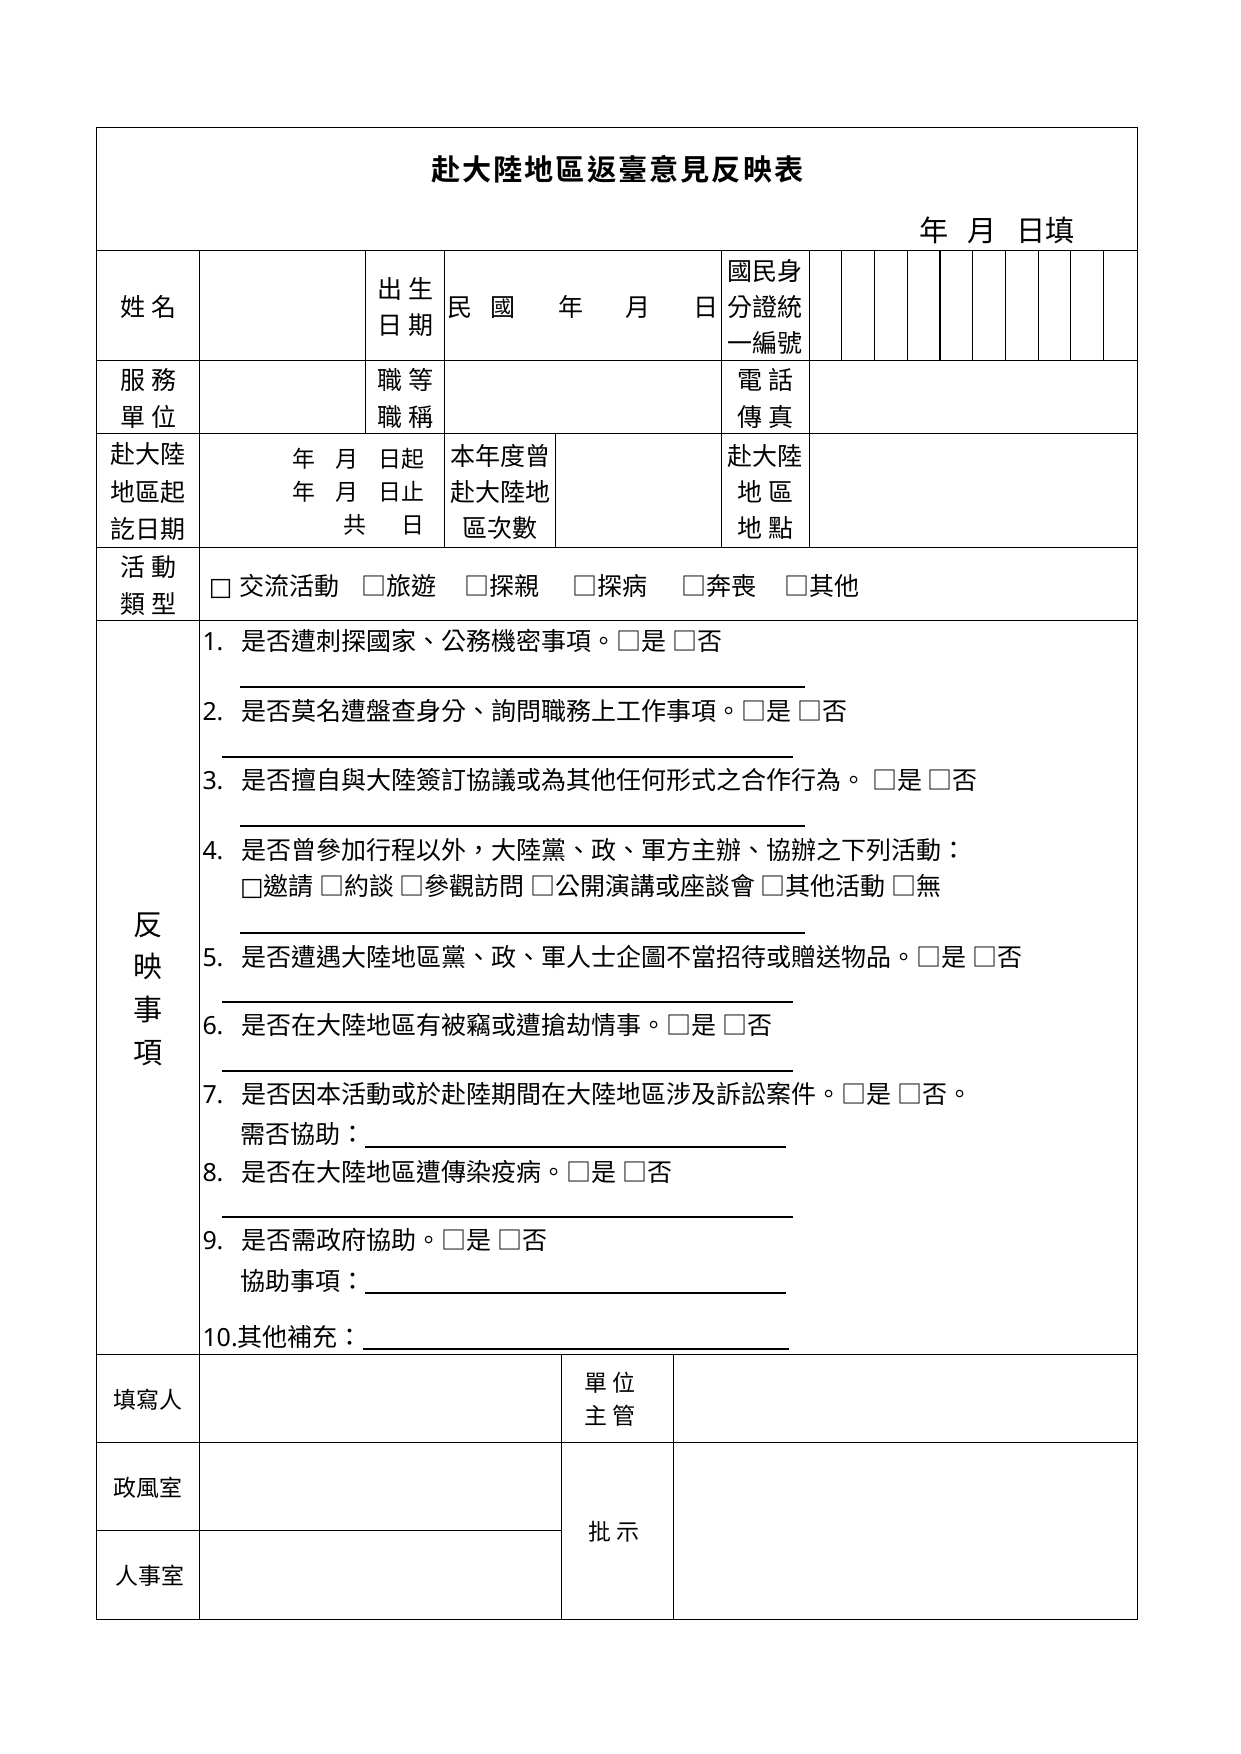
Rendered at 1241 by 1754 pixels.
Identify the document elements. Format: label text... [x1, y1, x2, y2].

table_cell [200, 1355, 561, 1442]
table_cell [200, 1443, 561, 1530]
table_cell [1104, 251, 1137, 360]
table_cell 填寫人 [97, 1355, 199, 1442]
table_cell 本年度曾赴大陸地區次數 [445, 434, 555, 547]
table_cell [200, 361, 365, 433]
table_cell [908, 251, 939, 360]
table_cell □ 交流活動 □旅遊 □探親 □探病 □奔喪 □其他 [200, 548, 1137, 620]
table_header 赴大陸地區返臺意見反映表 年 月 日填 [97, 128, 1137, 250]
table_cell [1071, 251, 1103, 360]
table_cell [200, 1531, 561, 1618]
table_cell [1039, 251, 1070, 360]
table_cell 批 示 [562, 1443, 673, 1618]
table_cell 活 動 類 型 [97, 548, 199, 620]
table_cell 政風室 [97, 1443, 199, 1530]
table_cell 服 務 單 位 [97, 361, 199, 433]
table_cell 人事室 [97, 1531, 199, 1618]
table_cell [200, 251, 365, 360]
table_cell 出 生 日 期 [366, 251, 444, 360]
table_cell [875, 251, 907, 360]
table_cell 電 話 傳 真 [722, 361, 809, 433]
table_cell [674, 1355, 1137, 1442]
table_cell 反 映 事 項 [97, 621, 199, 1353]
table_cell [810, 434, 1137, 547]
table_cell [941, 251, 972, 360]
table_cell 單 位 主 管 [562, 1355, 673, 1442]
table_cell [1006, 251, 1038, 360]
table_cell [556, 434, 721, 547]
table_cell [810, 361, 1137, 433]
table_cell [445, 361, 721, 433]
table_cell 國民身分證統一編號 [722, 251, 809, 360]
table_cell 年 月 日起 年 月 日止 共 日 [200, 434, 444, 547]
table_cell [810, 251, 841, 360]
table_cell [842, 251, 874, 360]
table_cell 民國 年 月 日 [445, 251, 721, 360]
table_cell [674, 1443, 1137, 1618]
table_cell 赴大陸地 區 地 點 [722, 434, 809, 547]
table_cell 姓 名 [97, 251, 199, 360]
table_cell [973, 251, 1005, 360]
table_cell 赴大陸地區起訖日期 [97, 434, 199, 547]
table_cell 是否遭刺探國家、公務機密事項。□是 □否 是否莫名遭盤查身分、詢問職務上工作事項。□是 □否 是否擅自與大陸簽訂協議或為其他任何形式之合作行為。 □是 □否 是否曾參加行程以外，大陸黨、政、軍方主辦、協辦之下列活動： □邀請 □約談 □參觀訪問 □公開演講或座談會 □其他活動 □無 是否遭遇大陸地區黨、政、軍人士企圖不當招待或贈送物品。□是 □否 是否在大陸地區有被竊或遭搶劫情事。□是 □否 是否因本活動或於赴陸期間在大陸地區涉及訴訟案件。□是 □否。 需否協助： 是否在大陸地區遭傳染疫病。□是 □否 是否需政府協助。□是 □否 協助事項： 10.其他補充： [200, 621, 1137, 1353]
table_cell 職 等 職 稱 [366, 361, 444, 433]
